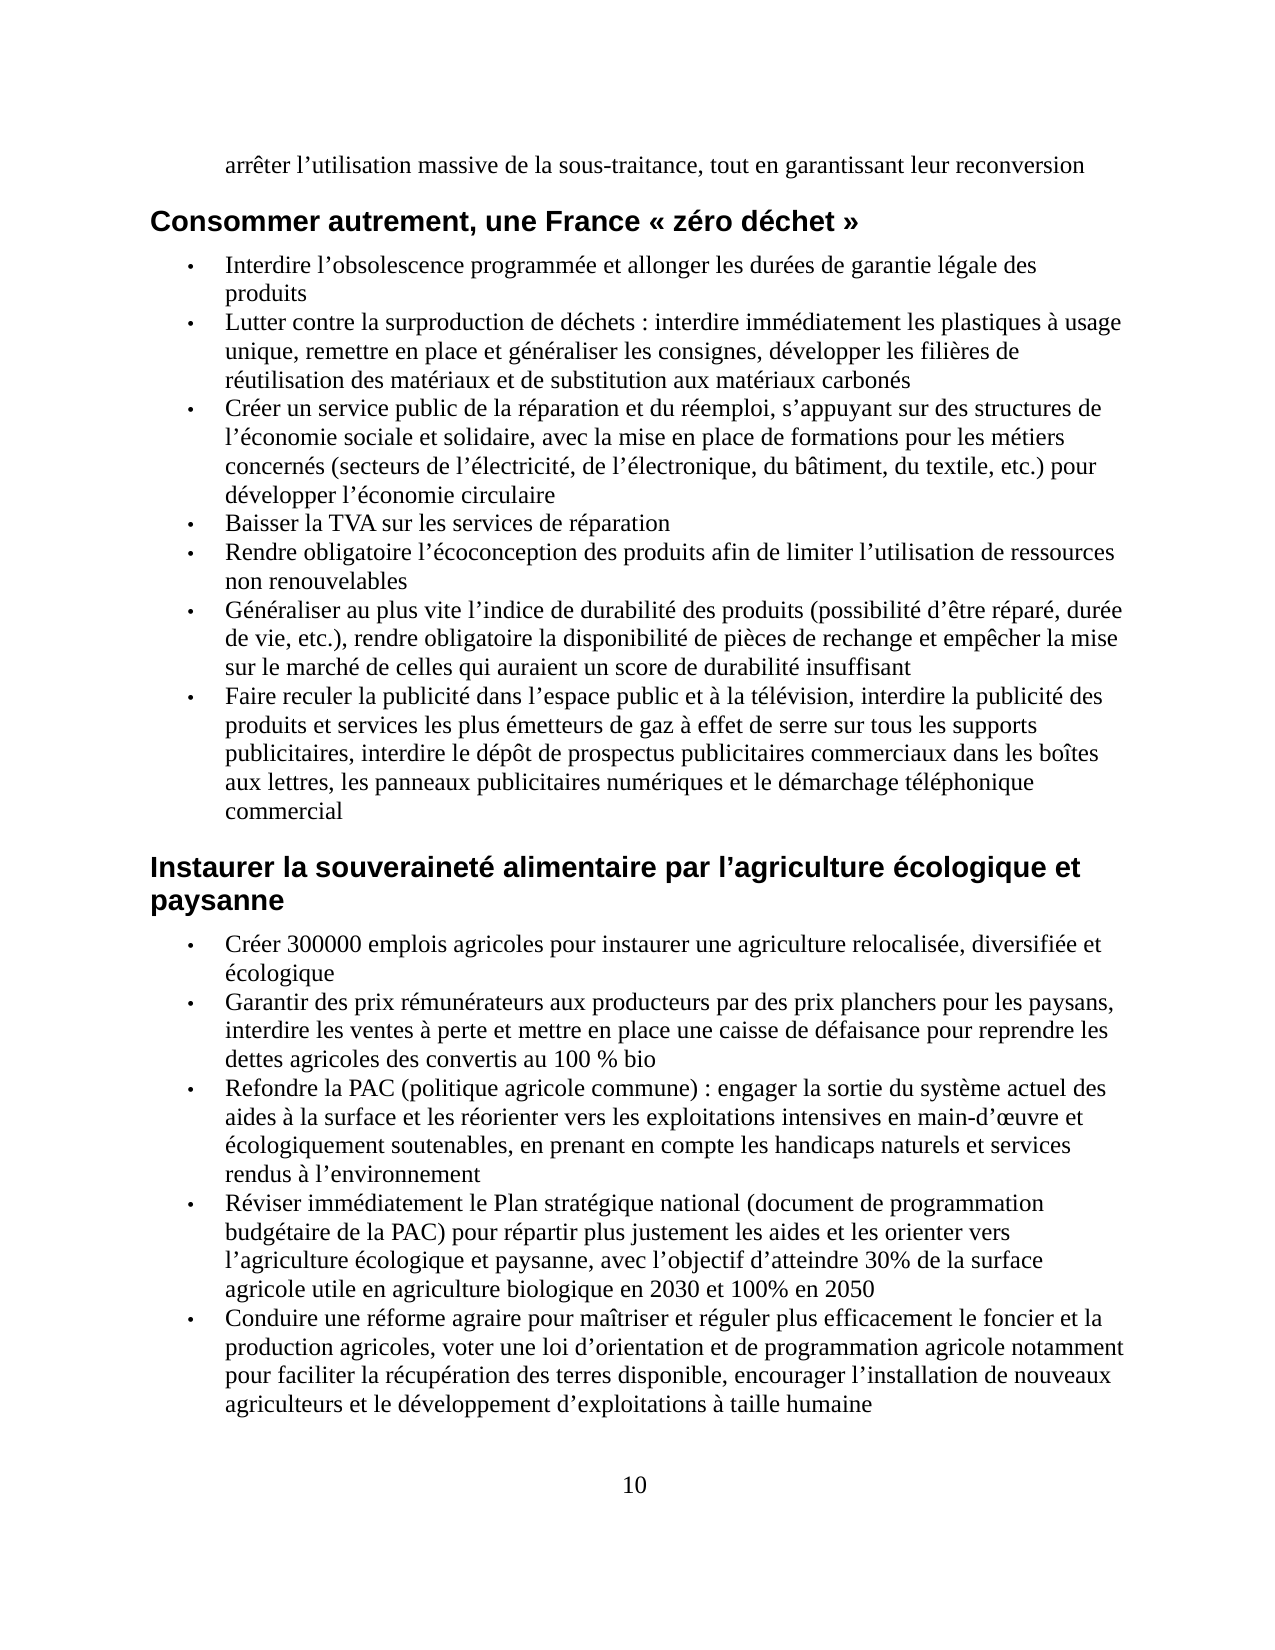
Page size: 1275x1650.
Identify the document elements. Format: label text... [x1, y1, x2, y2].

list Créer 300000 emplois agricoles pour instaurer une agriculture relocalisée, diversifiée et écologique [187, 929, 1125, 987]
list Créer un service public de la réparation et du réemploi, s’appuyant sur des structures de l’économie sociale et solidaire, avec la mise en place de formations pour les métiers concernés (secteurs de l’électricité, de l’électronique, du bâtiment, du textile, etc.) pour développer l’économie circulaire [187, 393, 1125, 508]
list Lutter contre la surproduction de déchets : interdire immédiatement les plastiques à usage unique, remettre en place et généraliser les consignes, développer les filières de réutilisation des matériaux et de substitution aux matériaux carbonés [187, 307, 1125, 393]
subtitle Instaurer la souveraineté alimentaire par l’agriculture écologique et paysanne [150, 850, 1125, 917]
subtitle Consommer autrement, une France « zéro déchet » [150, 204, 1125, 237]
list Refondre la PAC (politique agricole commune) : engager la sortie du système actuel des aides à la surface et les réorienter vers les exploitations intensives en main-d’œuvre et écologiquement soutenables, en prenant en compte les handicaps naturels et services rendus à l’environnement [187, 1073, 1125, 1188]
list Rendre obligatoire l’écoconception des produits afin de limiter l’utilisation de ressources non renouvelables [187, 537, 1125, 595]
list Généraliser au plus vite l’indice de durabilité des produits (possibilité d’être réparé, durée de vie, etc.), rendre obligatoire la disponibilité de pièces de rechange et empêcher la mise sur le marché de celles qui auraient un score de durabilité insuffisant [187, 595, 1125, 681]
list Faire reculer la publicité dans l’espace public et à la télévision, interdire la publicité des produits et services les plus émetteurs de gaz à effet de serre sur tous les supports publicitaires, interdire le dépôt de prospectus publicitaires commerciaux dans les boîtes aux lettres, les panneaux publicitaires numériques et le démarchage téléphonique commercial [187, 681, 1125, 825]
list Réviser immédiatement le Plan stratégique national (document de programmation budgétaire de la PAC) pour répartir plus justement les aides et les orienter vers l’agriculture écologique et paysanne, avec l’objectif d’atteindre 30% de la surface agricole utile en agriculture biologique en 2030 et 100% en 2050 [187, 1188, 1125, 1303]
list arrêter l’utilisation massive de la sous-traitance, tout en garantissant leur reconversion [187, 150, 1125, 179]
list Baisser la TVA sur les services de réparation [187, 508, 1125, 537]
list Garantir des prix rémunérateurs aux producteurs par des prix planchers pour les paysans, interdire les ventes à perte et mettre en place une caisse de défaisance pour reprendre les dettes agricoles des convertis au 100 % bio [187, 987, 1125, 1073]
list Conduire une réforme agraire pour maîtriser et réguler plus efficacement le foncier et la production agricoles, voter une loi d’orientation et de programmation agricole notamment pour faciliter la récupération des terres disponible, encourager l’installation de nouveaux agriculteurs et le développement d’exploitations à taille humaine [187, 1303, 1125, 1418]
list Interdire l’obsolescence programmée et allonger les durées de garantie légale des produits [187, 250, 1125, 307]
